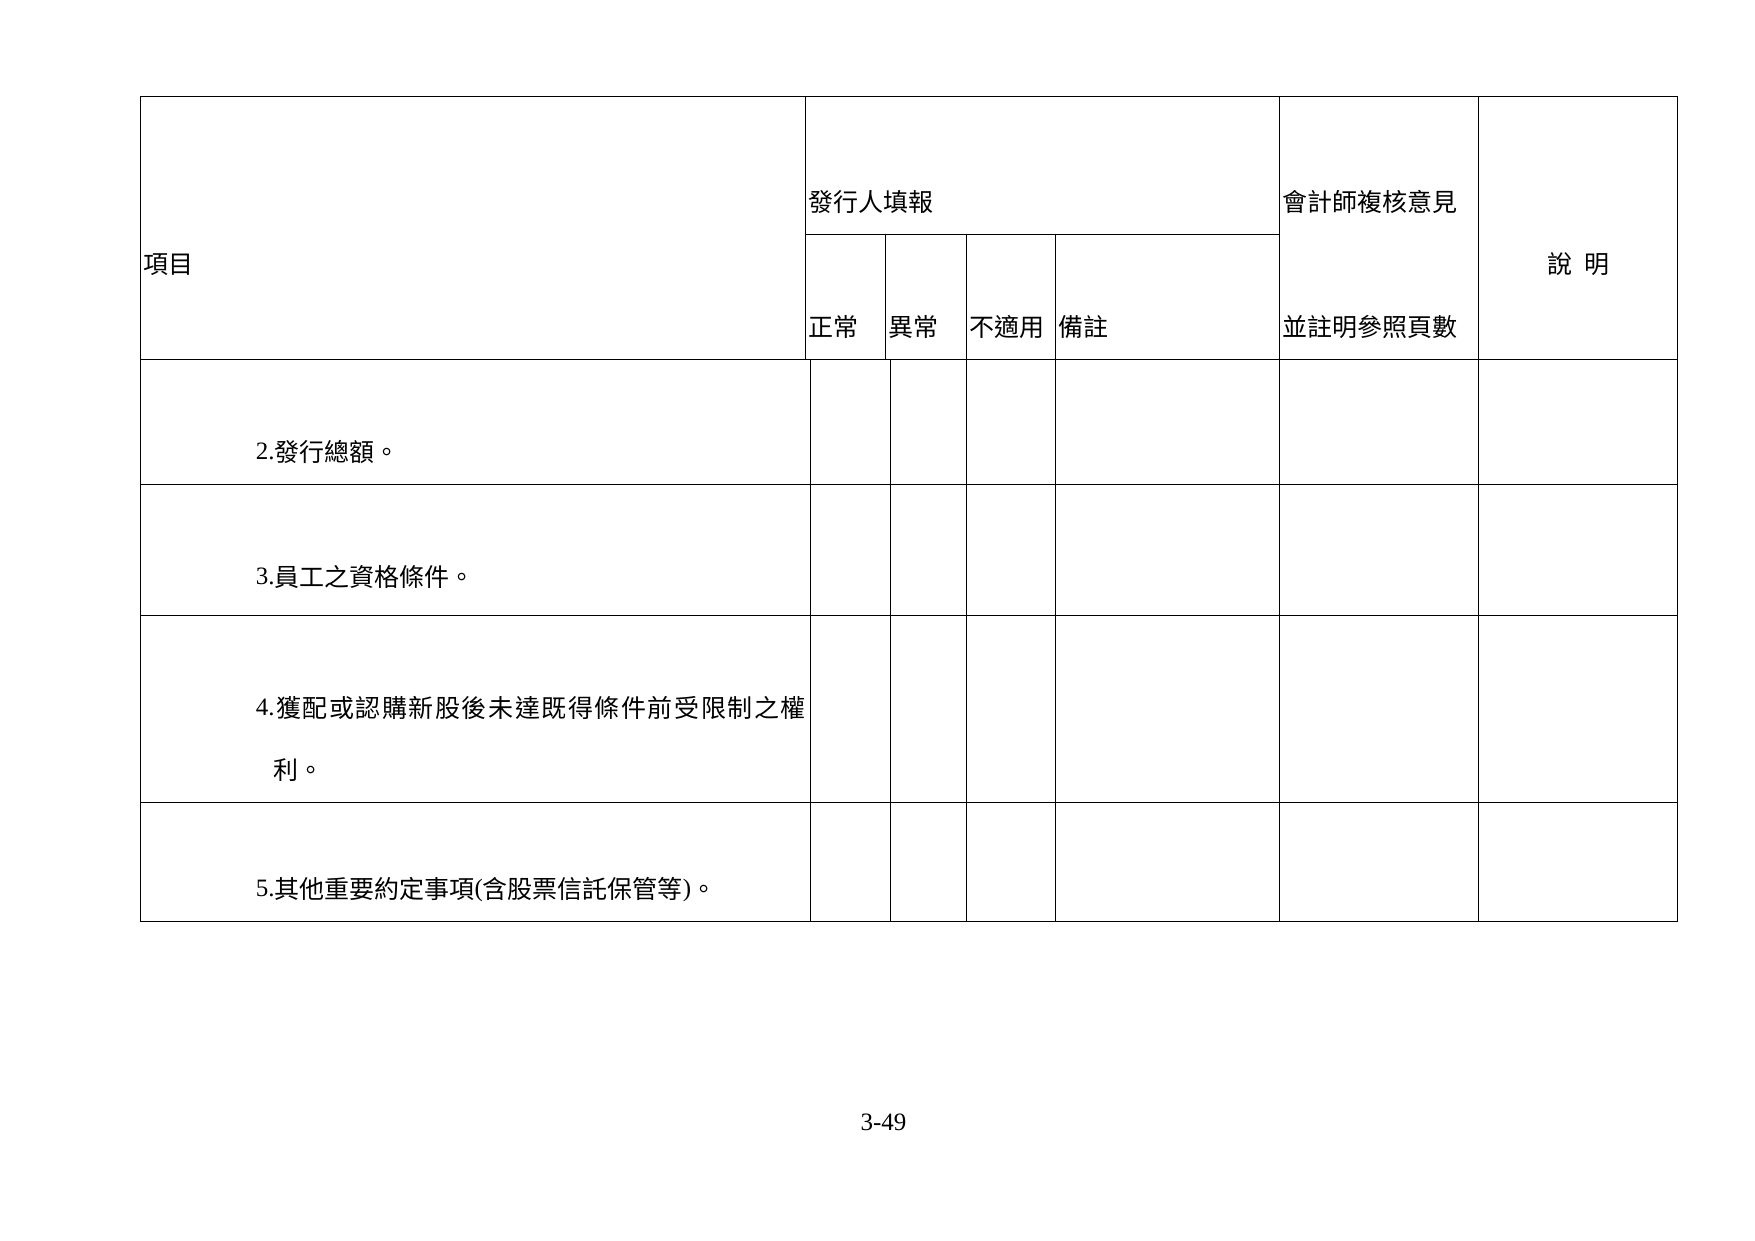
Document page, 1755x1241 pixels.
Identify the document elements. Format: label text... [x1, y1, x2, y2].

table_cell [1056, 485, 1279, 615]
table_cell 不適用 [967, 235, 1055, 358]
table_cell [811, 485, 890, 615]
table_cell 5.其他重要約定事項(含股票信託保管等)。 [141, 803, 810, 921]
table_cell [891, 803, 966, 921]
table_header 發行人填報 [806, 97, 1279, 233]
table_cell [891, 360, 966, 483]
table_cell 備註 [1056, 235, 1279, 358]
table_cell [967, 616, 1055, 802]
table_cell 異常 [886, 235, 966, 358]
table_cell [811, 616, 890, 802]
table_cell [1479, 485, 1677, 615]
table_cell [1280, 803, 1478, 921]
table_cell [967, 485, 1055, 615]
table_cell [1056, 803, 1279, 921]
table_cell [811, 360, 890, 483]
table_cell [1479, 803, 1677, 921]
table_cell [1479, 360, 1677, 483]
table_cell [967, 360, 1055, 483]
table_cell [1280, 485, 1478, 615]
table_cell [1280, 360, 1478, 483]
table_cell [891, 616, 966, 802]
table_cell [811, 803, 890, 921]
table_cell [1280, 616, 1478, 802]
table_header 會計師複核意見 並註明參照頁數 [1280, 97, 1478, 358]
table_cell [1056, 616, 1279, 802]
table_cell 2.發行總額。 [141, 360, 810, 483]
table_cell [967, 803, 1055, 921]
table_header 項目 [141, 97, 805, 358]
table_header 說 明 [1479, 97, 1677, 358]
table_cell [1479, 616, 1677, 802]
table_cell [1056, 360, 1279, 483]
table_cell 正常 [806, 235, 885, 358]
table_cell 3.員工之資格條件。 [141, 485, 810, 615]
table_cell [891, 485, 966, 615]
table_cell 4.獲配或認購新股後未達既得條件前受限制之權利。 [141, 616, 810, 802]
